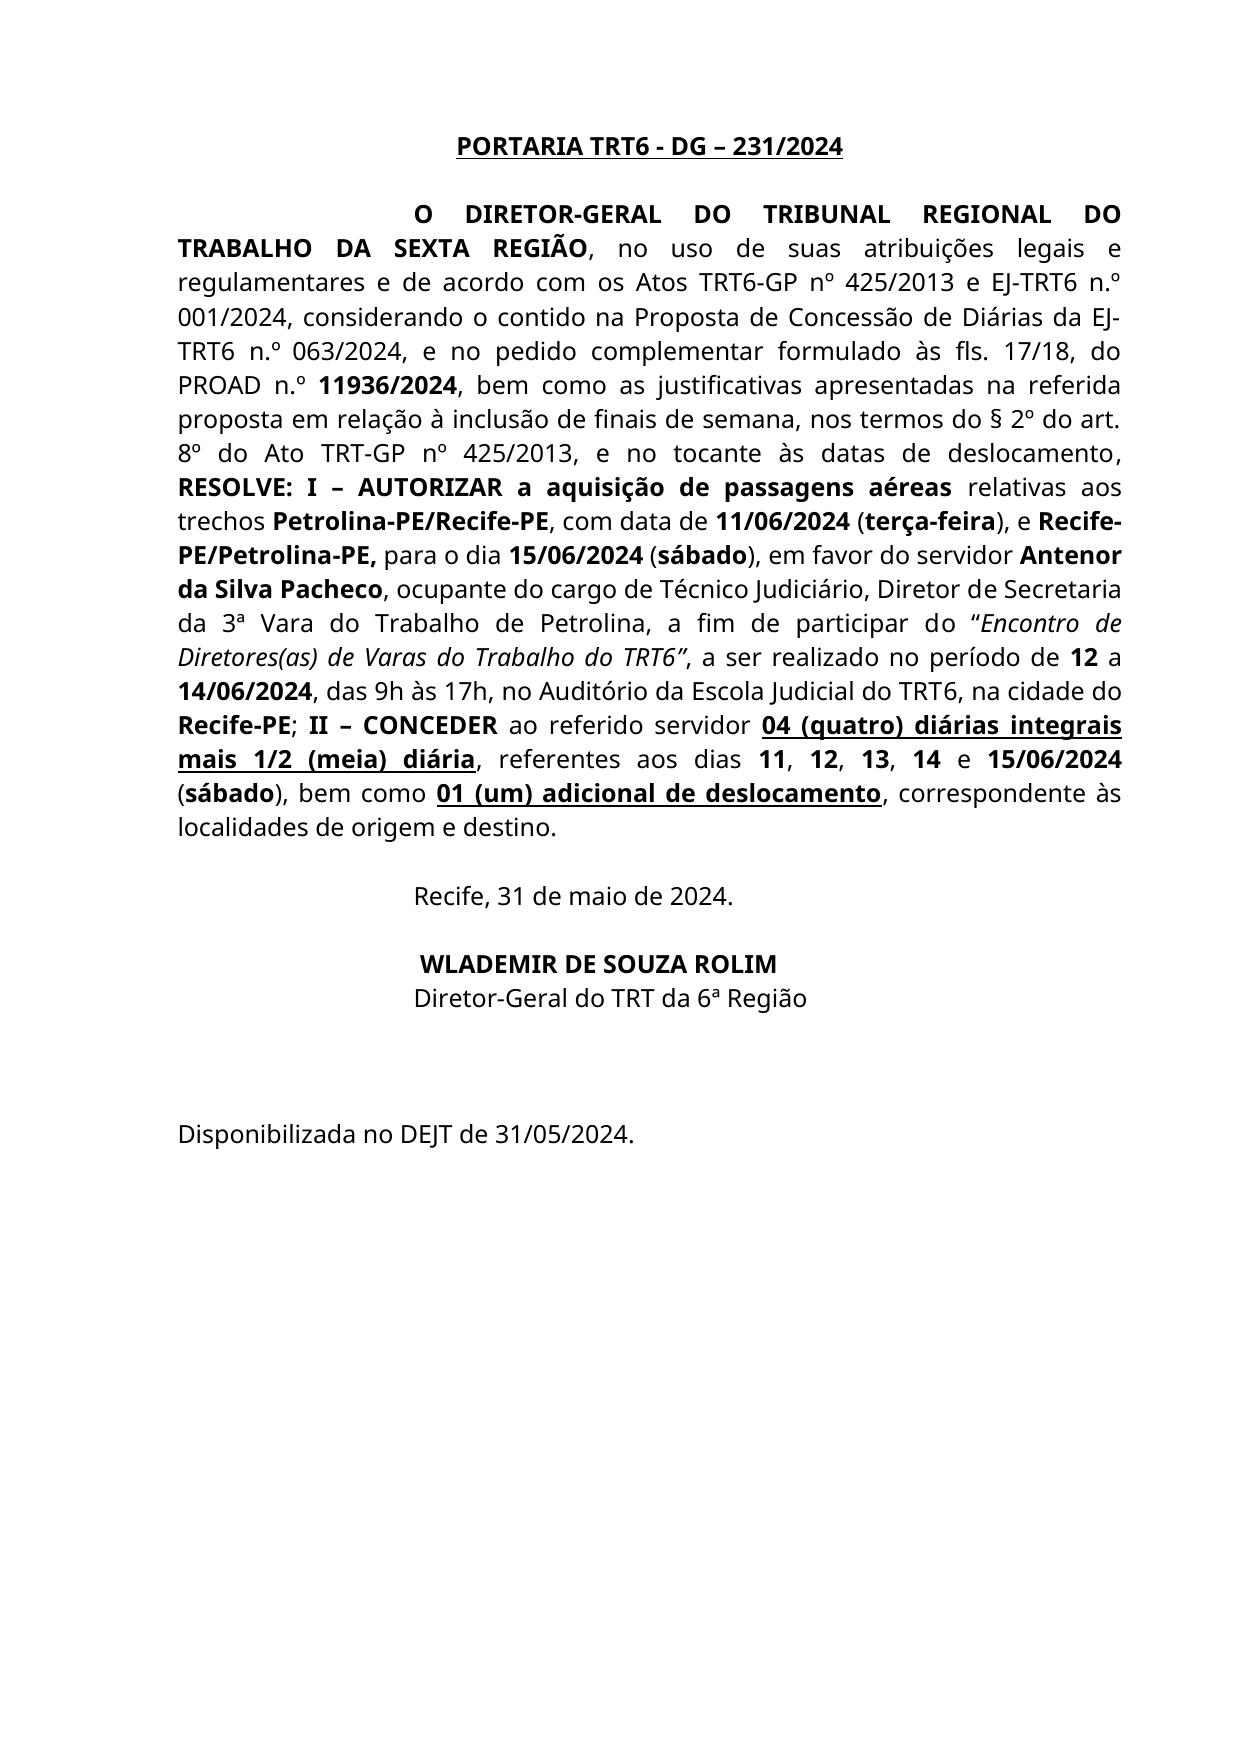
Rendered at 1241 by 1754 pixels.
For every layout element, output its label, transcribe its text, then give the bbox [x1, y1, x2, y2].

text O DIRETOR-GERAL DO TRIBUNAL REGIONAL DO TRABALHO DA SEXTA REGIÃO, no uso de suas atribuições legais e regulamentares e de acordo com os Atos TRT6-GP nº 425/2013 e EJ-TRT6 n.º 001/2024, considerando o contido na Proposta de Concessão de Diárias da EJ-TRT6 n.º 063/2024, e no pedido complementar formulado às fls. 17/18, do PROAD n.º 11936/2024, bem como as justificativas apresentadas na referida proposta em relação à inclusão de finais de semana, nos termos do § 2º do art. 8º do Ato TRT-GP nº 425/2013, e no tocante às datas de deslocamento, RESOLVE: I – AUTORIZAR a aquisição de passagens aéreas relativas aos trechos Petrolina-PE/Recife-PE, com data de 11/06/2024 (terça-feira), e Recife-PE/Petrolina-PE, para o dia 15/06/2024 (sábado), em favor do servidor Antenor da Silva Pacheco, ocupante do cargo de Técnico Judiciário, Diretor de Secretaria da 3ª Vara do Trabalho de Petrolina, a fim de participar do “Encontro de Diretores(as) de Varas do Trabalho do TRT6”, a ser realizado no período de 12 a 14/06/2024, das 9h às 17h, no Auditório da Escola Judicial do TRT6, na cidade do Recife-PE; II – CONCEDER ao referido servidor 04 (quatro) diárias integrais mais 1/2 (meia) diária, referentes aos dias 11, 12, 13, 14 e 15/06/2024 (sábado), bem como 01 (um) adicional de deslocamento, correspondente às localidades de origem e destino. [177, 197, 1122, 844]
text Disponibilizada no DEJT de 31/05/2024. [177, 1117, 1122, 1151]
text WLADEMIR DE SOUZA ROLIM [177, 946, 1122, 980]
text Recife, 31 de maio de 2024. [177, 878, 1122, 912]
text PORTARIA TRT6 - DG – 231/2024 [177, 129, 1122, 163]
text Diretor-Geral do TRT da 6ª Região [177, 980, 1122, 1014]
